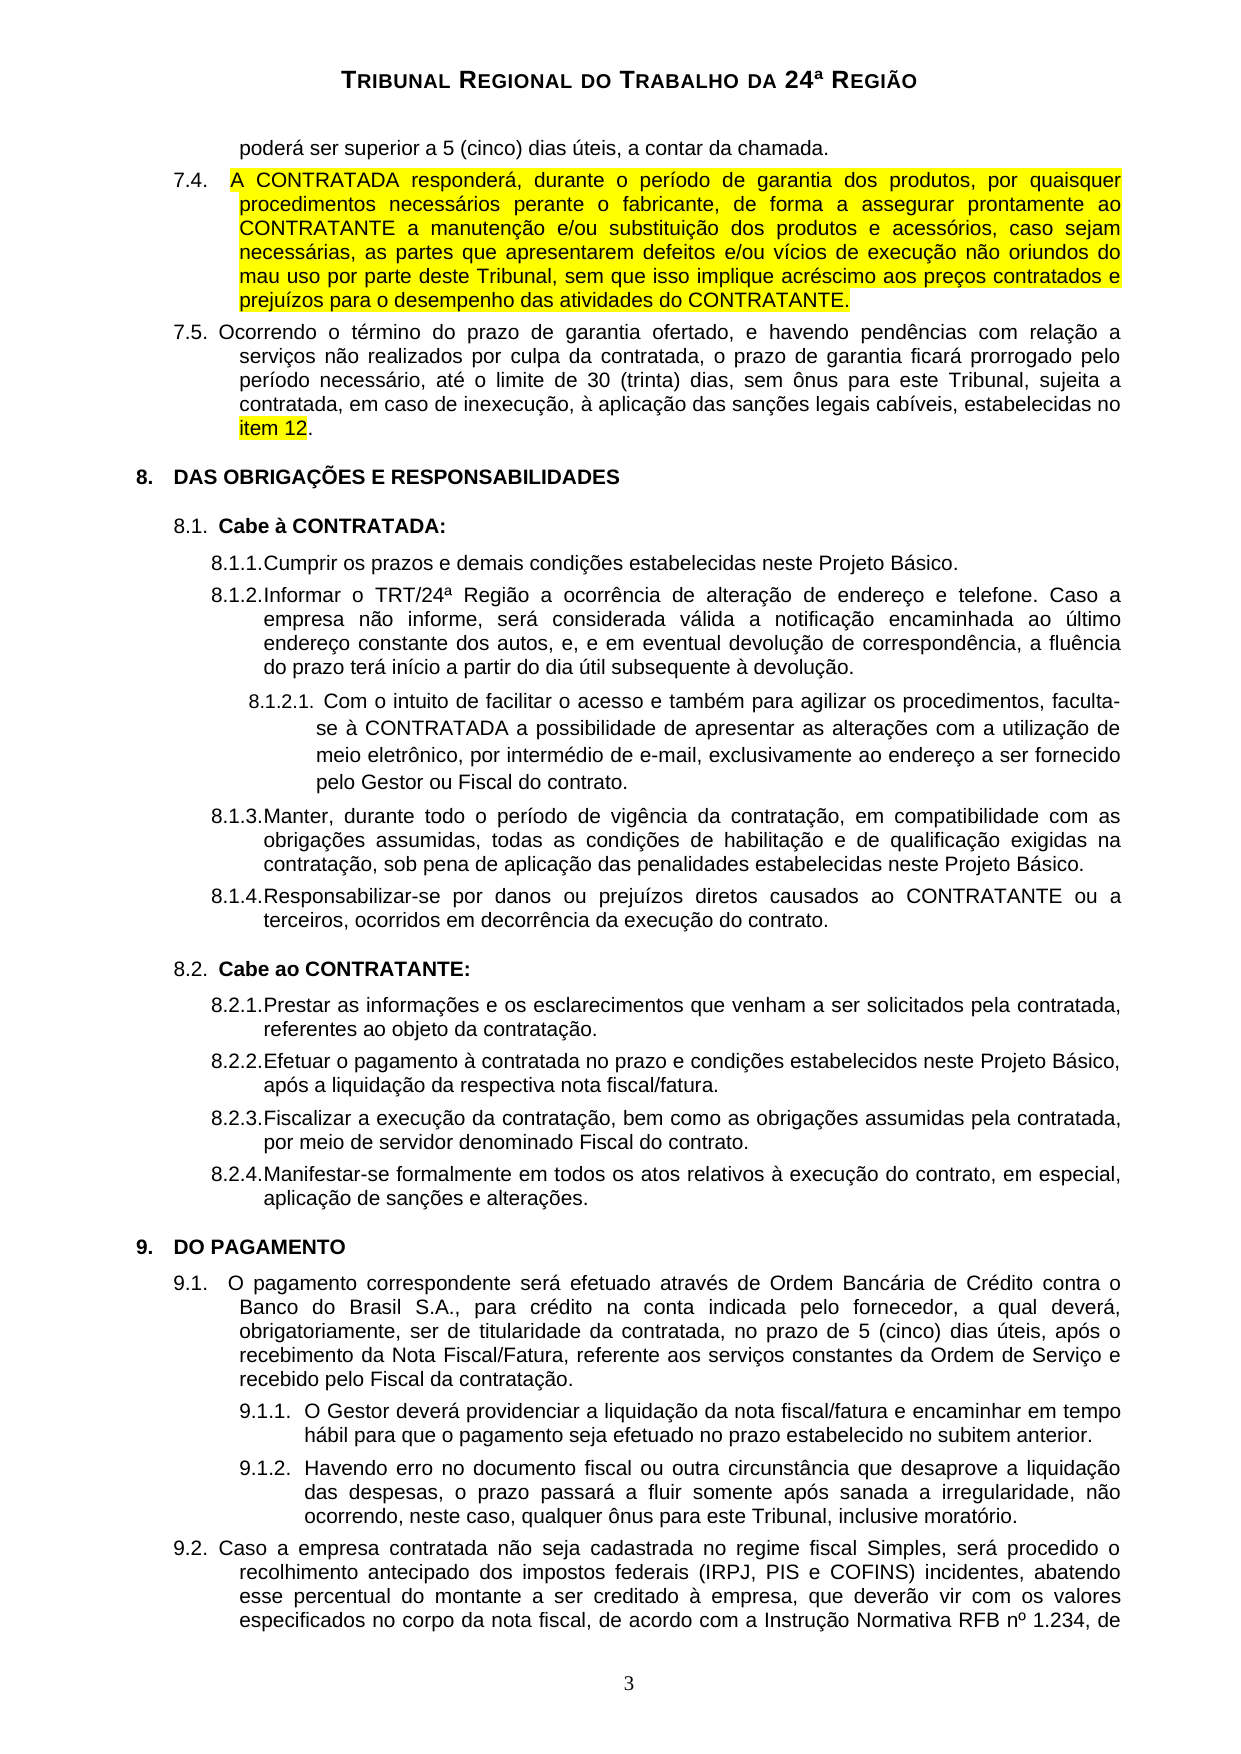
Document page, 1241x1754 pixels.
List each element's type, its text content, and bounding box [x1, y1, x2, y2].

list Efetuar o pagamento à contratada no prazo e condições estabelecidos neste Projeto Básico, após a liquidação da respectiva nota fiscal/fatura. [211, 1049, 1122, 1097]
list poderá ser superior a 5 (cinco) dias úteis, a contar da chamada. [173, 136, 1122, 160]
list Caso a empresa contratada não seja cadastrada no regime fiscal Simples, será procedido o recolhimento antecipado dos impostos federais (IRPJ, PIS e COFINS) incidentes, abatendo esse percentual do montante a ser creditado à empresa, que deverão vir com os valores especificados no corpo da nota fiscal, de acordo com a Instrução Normativa RFB nº 1.234, de [173, 1536, 1122, 1632]
list Com o intuito de facilitar o acesso e também para agilizar os procedimentos, faculta-se à CONTRATADA a possibilidade de apresentar as alterações com a utilização de meio eletrônico, por intermédio de e-mail, exclusivamente ao endereço a ser fornecido pelo Gestor ou Fiscal do contrato. [248, 687, 1122, 795]
subtitle Cabe ao CONTRATANTE: [173, 957, 1122, 981]
list Fiscalizar a execução da contratação, bem como as obrigações assumidas pela contratada, por meio de servidor denominado Fiscal do contrato. [211, 1106, 1122, 1153]
list Manifestar-se formalmente em todos os atos relativos à execução do contrato, em especial, aplicação de sanções e alterações. [211, 1162, 1122, 1210]
list O Gestor deverá providenciar a liquidação da nota fiscal/fatura e encaminhar em tempo hábil para que o pagamento seja efetuado no prazo estabelecido no subitem anterior. [239, 1399, 1122, 1447]
subtitle DAS OBRIGAÇÕES E RESPONSABILIDADES [136, 465, 1122, 489]
list Prestar as informações e os esclarecimentos que venham a ser solicitados pela contratada, referentes ao objeto da contratação. [211, 993, 1122, 1041]
list Cumprir os prazos e demais condições estabelecidas neste Projeto Básico. [211, 550, 1122, 574]
list Ocorrendo o término do prazo de garantia ofertado, e havendo pendências com relação a serviços não realizados por culpa da contratada, o prazo de garantia ficará prorrogado pelo período necessário, até o limite de 30 (trinta) dias, sem ônus para este Tribunal, sujeita a contratada, em caso de inexecução, à aplicação das sanções legais cabíveis, estabelecidas no item 12. [173, 320, 1122, 440]
list A CONTRATADA responderá, durante o período de garantia dos produtos, por quaisquer procedimentos necessários perante o fabricante, de forma a assegurar prontamente ao CONTRATANTE a manutenção e/ou substituição dos produtos e acessórios, caso sejam necessárias, as partes que apresentarem defeitos e/ou vícios de execução não oriundos do mau uso por parte deste Tribunal, sem que isso implique acréscimo aos preços contratados e prejuízos para o desempenho das atividades do CONTRATANTE. [173, 168, 1122, 312]
subtitle Cabe à CONTRATADA: [173, 514, 1122, 538]
list Informar o TRT/24ª Região a ocorrência de alteração de endereço e telefone. Caso a empresa não informe, será considerada válida a notificação encaminhada ao último endereço constante dos autos, e, e em eventual devolução de correspondência, a fluência do prazo terá início a partir do dia útil subsequente à devolução. [211, 583, 1122, 678]
list Responsabilizar-se por danos ou prejuízos diretos causados ao CONTRATANTE ou a terceiros, ocorridos em decorrência da execução do contrato. [211, 884, 1122, 932]
list Havendo erro no documento fiscal ou outra circunstância que desaprove a liquidação das despesas, o prazo passará a fluir somente após sanada a irregularidade, não ocorrendo, neste caso, qualquer ônus para este Tribunal, inclusive moratório. [239, 1456, 1122, 1527]
list O pagamento correspondente será efetuado através de Ordem Bancária de Crédito contra o Banco do Brasil S.A., para crédito na conta indicada pelo fornecedor, a qual deverá, obrigatoriamente, ser de titularidade da contratada, no prazo de 5 (cinco) dias úteis, após o recebimento da Nota Fiscal/Fatura, referente aos serviços constantes da Ordem de Serviço e recebido pelo Fiscal da contratação. [173, 1271, 1122, 1391]
subtitle DO PAGAMENTO [136, 1235, 1122, 1259]
list Manter, durante todo o período de vigência da contratação, em compatibilidade com as obrigações assumidas, todas as condições de habilitação e de qualificação exigidas na contratação, sob pena de aplicação das penalidades estabelecidas neste Projeto Básico. [211, 803, 1122, 875]
